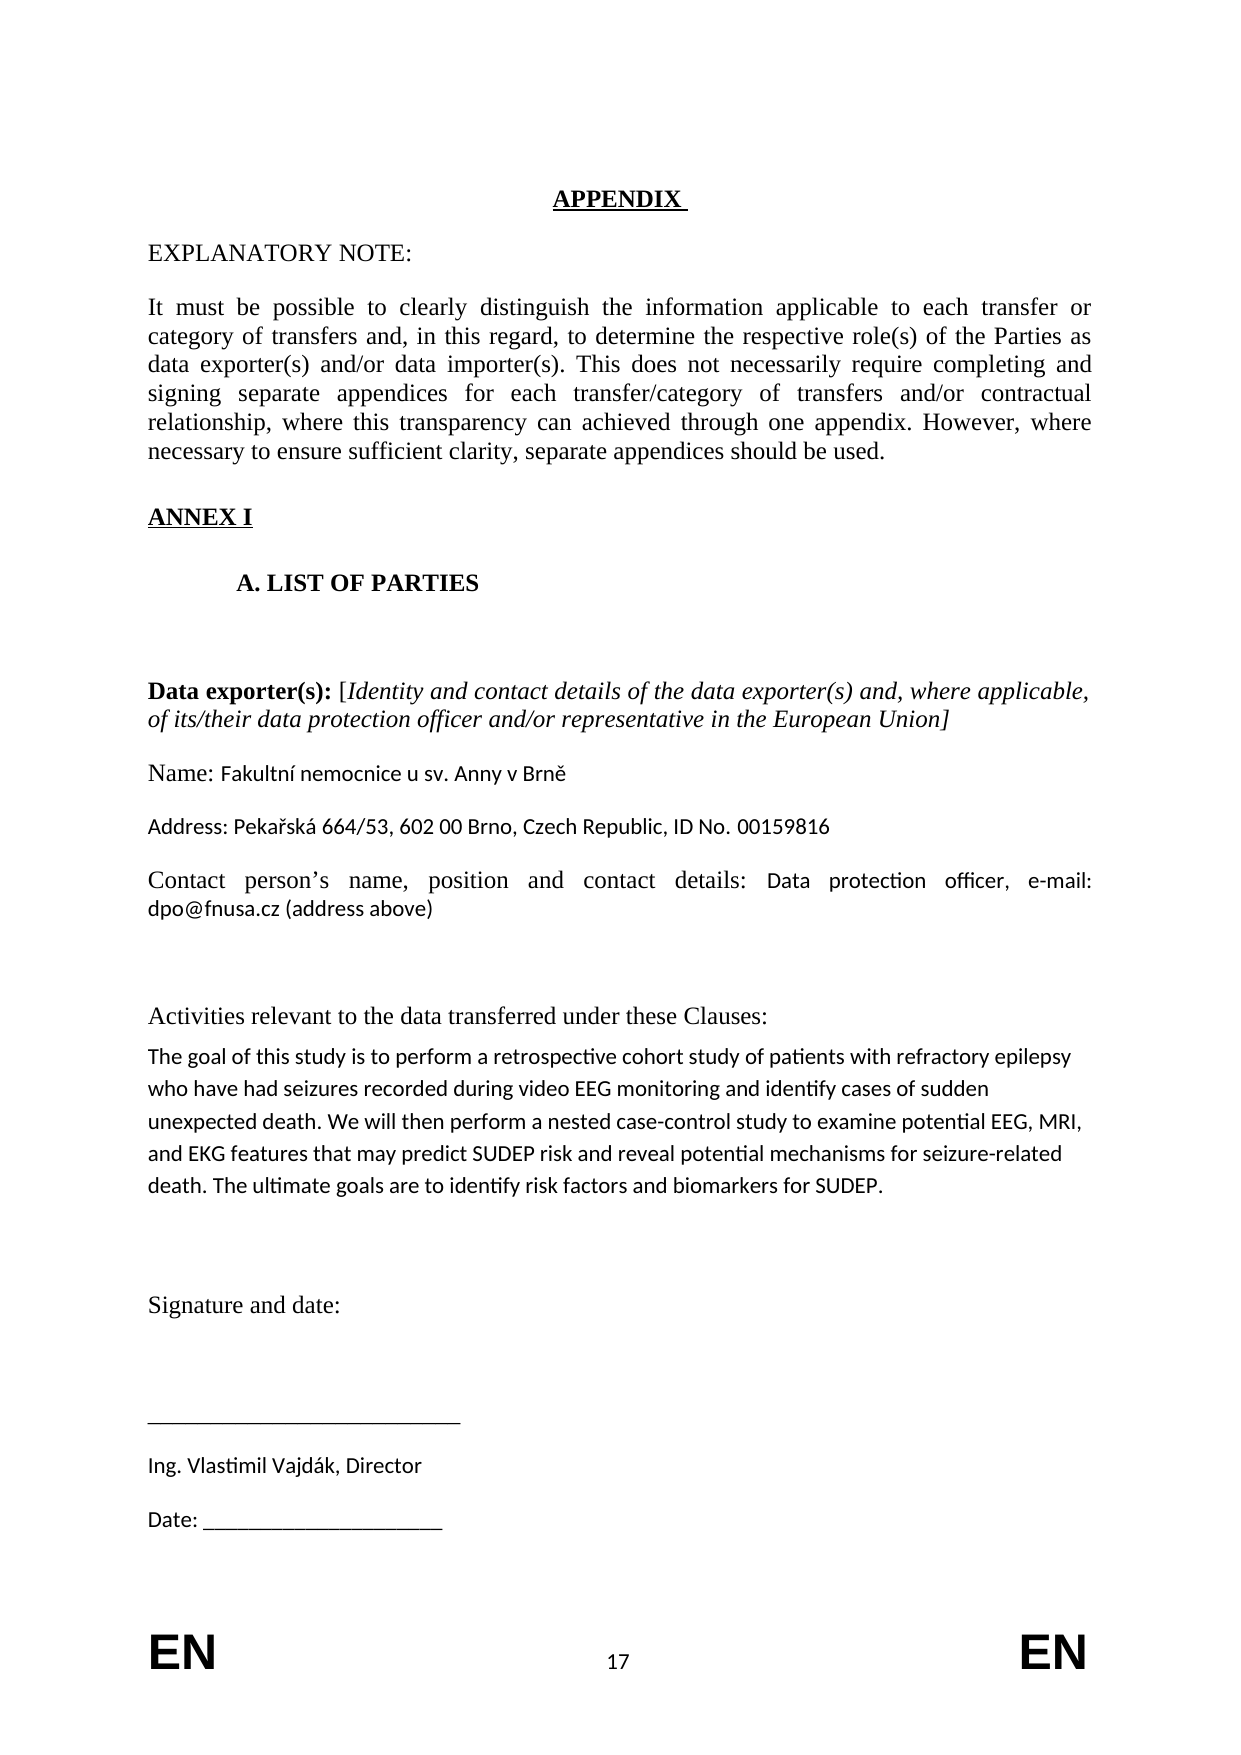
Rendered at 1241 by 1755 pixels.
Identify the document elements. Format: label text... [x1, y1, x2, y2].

text Activities relevant to the data transferred under these Clauses: [148, 1001, 1093, 1030]
text The goal of this study is to perform a retrospective cohort study of patients with refractory epilepsy who have had seizures recorded during video EEG monitoring and identify cases of sudden unexpected death. We will then perform a nested case-control study to examine potential EEG, MRI, and EKG features that may predict SUDEP risk and reveal potential mechanisms for seizure-related death. The ultimate goals are to identify risk factors and biomarkers for SUDEP. [148, 1042, 1093, 1199]
text Contact person’s name, position and contact details: Data protection officer, e-mail: dpo@fnusa.cz (address above) [148, 865, 1093, 922]
text Address: Pekařská 664/53, 602 00 Brno, Czech Republic, ID No. 00159816 [148, 812, 1093, 840]
text ANNEX I [148, 502, 1093, 531]
text Signature and date: [148, 1290, 1093, 1319]
text APPENDIX [148, 184, 1093, 213]
text Ing. Vlastimil Vajdák, Director [148, 1452, 1093, 1480]
text Date: _____________________ [148, 1505, 1093, 1533]
text EXPLANATORY NOTE: [148, 238, 1093, 267]
text Name: Fakultní nemocnice u sv. Anny v Brně [148, 758, 1093, 787]
text Data exporter(s): [Identity and contact details of the data exporter(s) and, where applicable, of its/their data protection officer and/or representative in the European Union] [148, 676, 1093, 733]
text It must be possible to clearly distinguish the information applicable to each transfer or category of transfers and, in this regard, to determine the respective role(s) of the Parties as data exporter(s) and/or data importer(s). This does not necessarily require completing and signing separate appendices for each transfer/category of transfers and/or contractual relationship, where this transparency can achieved through one appendix. However, where necessary to ensure sufficient clarity, separate appendices should be used. [148, 292, 1093, 464]
text _________________________ [148, 1398, 1093, 1427]
text A. LIST OF PARTIES [236, 568, 1093, 597]
